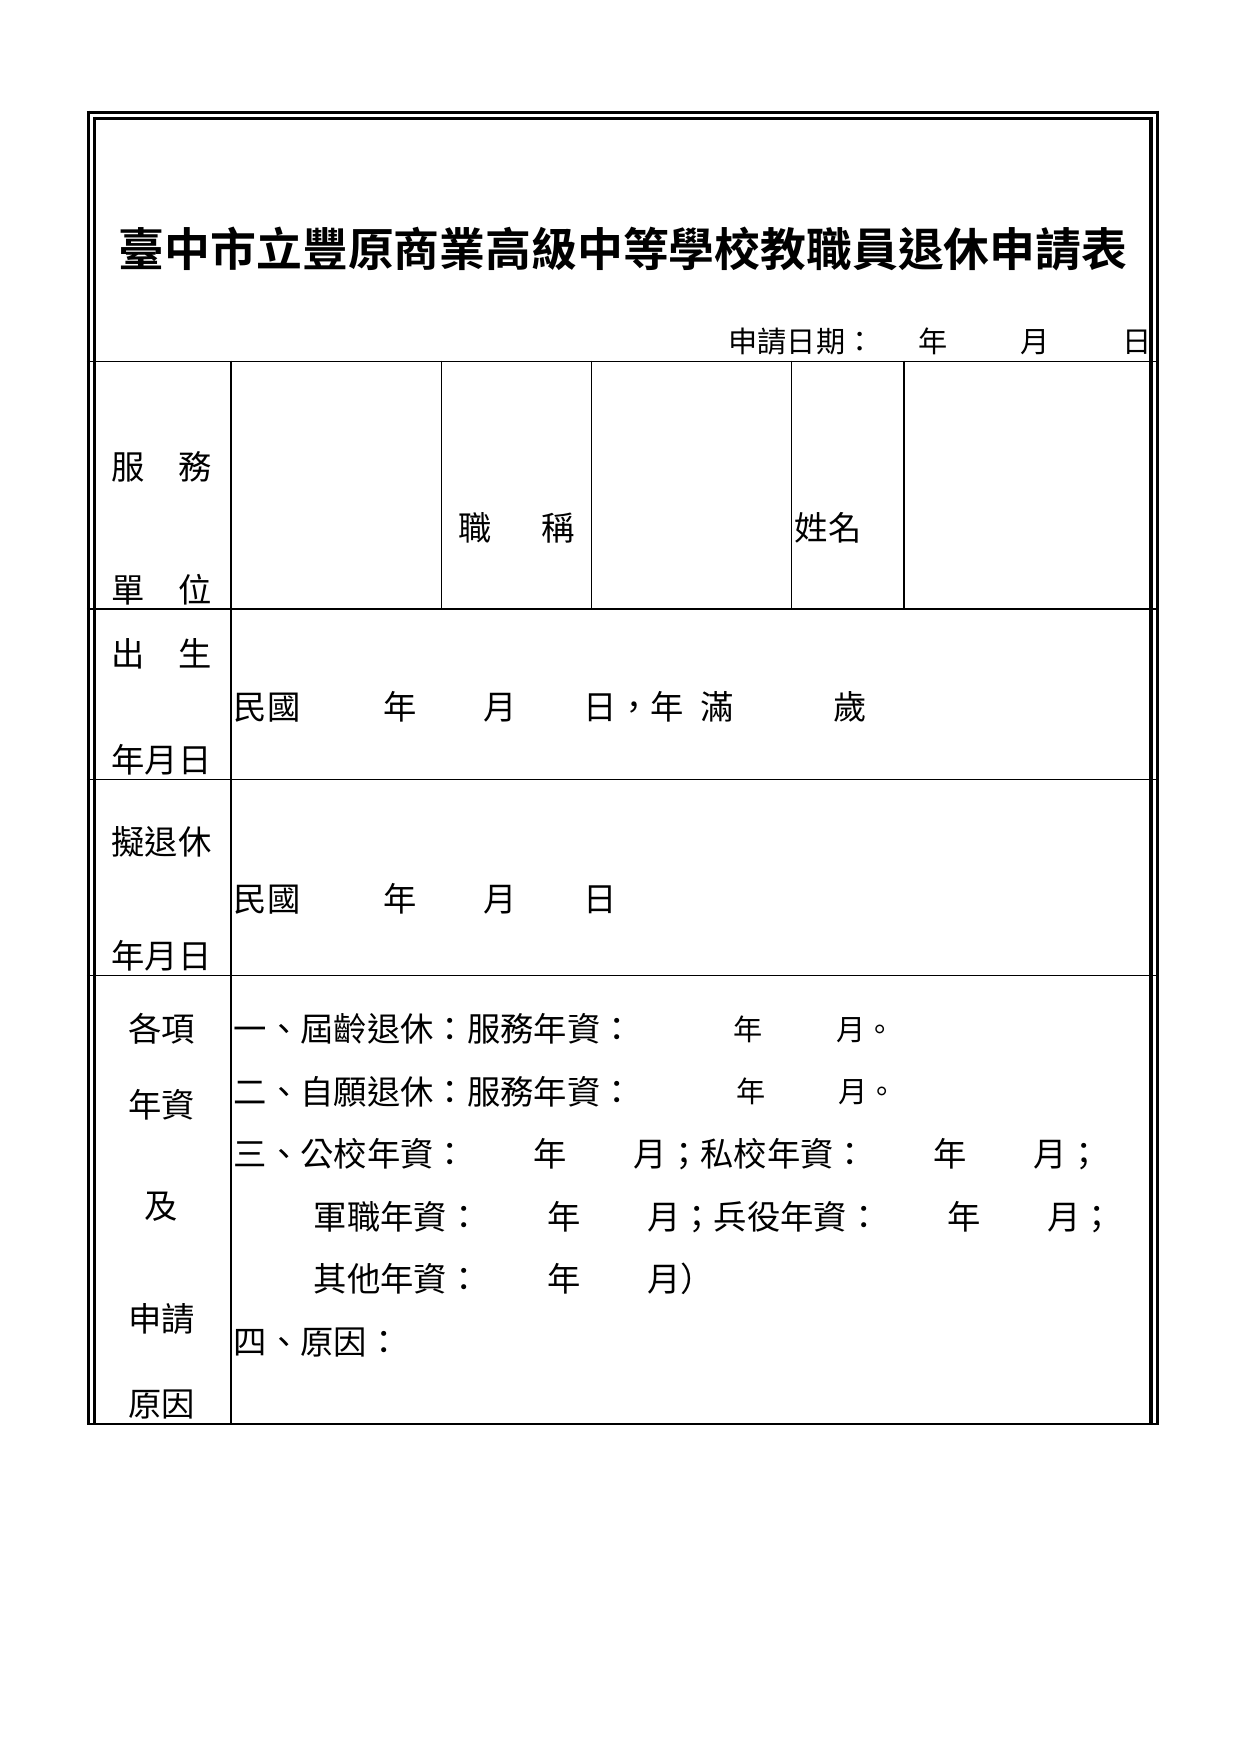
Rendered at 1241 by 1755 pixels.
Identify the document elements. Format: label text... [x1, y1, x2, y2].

table_cell 各項 年資 及 申請 原因 [96, 976, 230, 1423]
table_cell 職 稱 [442, 362, 591, 608]
table_cell 一、屆齡退休：服務年資： 年 月。 二、自願退休：服務年資： 年 月。 三、公校年資： 年 月；私校年資： 年 月； 軍職年資： 年 月；兵役年資： 年 月； 其他年資： 年 月） 四、原因： [232, 976, 1149, 1423]
table_cell 民國 年 月 日，年 滿 歲 [232, 610, 1149, 778]
table_cell 出 生 年月日 [96, 610, 230, 778]
table_cell 服 務 單 位 [96, 362, 230, 608]
table_cell [232, 362, 441, 608]
table_cell [905, 362, 1149, 608]
table_cell 擬退休 年月日 [96, 780, 230, 974]
table_header 臺中市立豐原商業高級中等學校教職員退休申請表 申請日期： 年 月 日 [92, 114, 1154, 361]
table_cell 民國 年 月 日 [232, 780, 1149, 974]
table_cell [592, 362, 791, 608]
table_cell 姓名 [792, 362, 903, 608]
